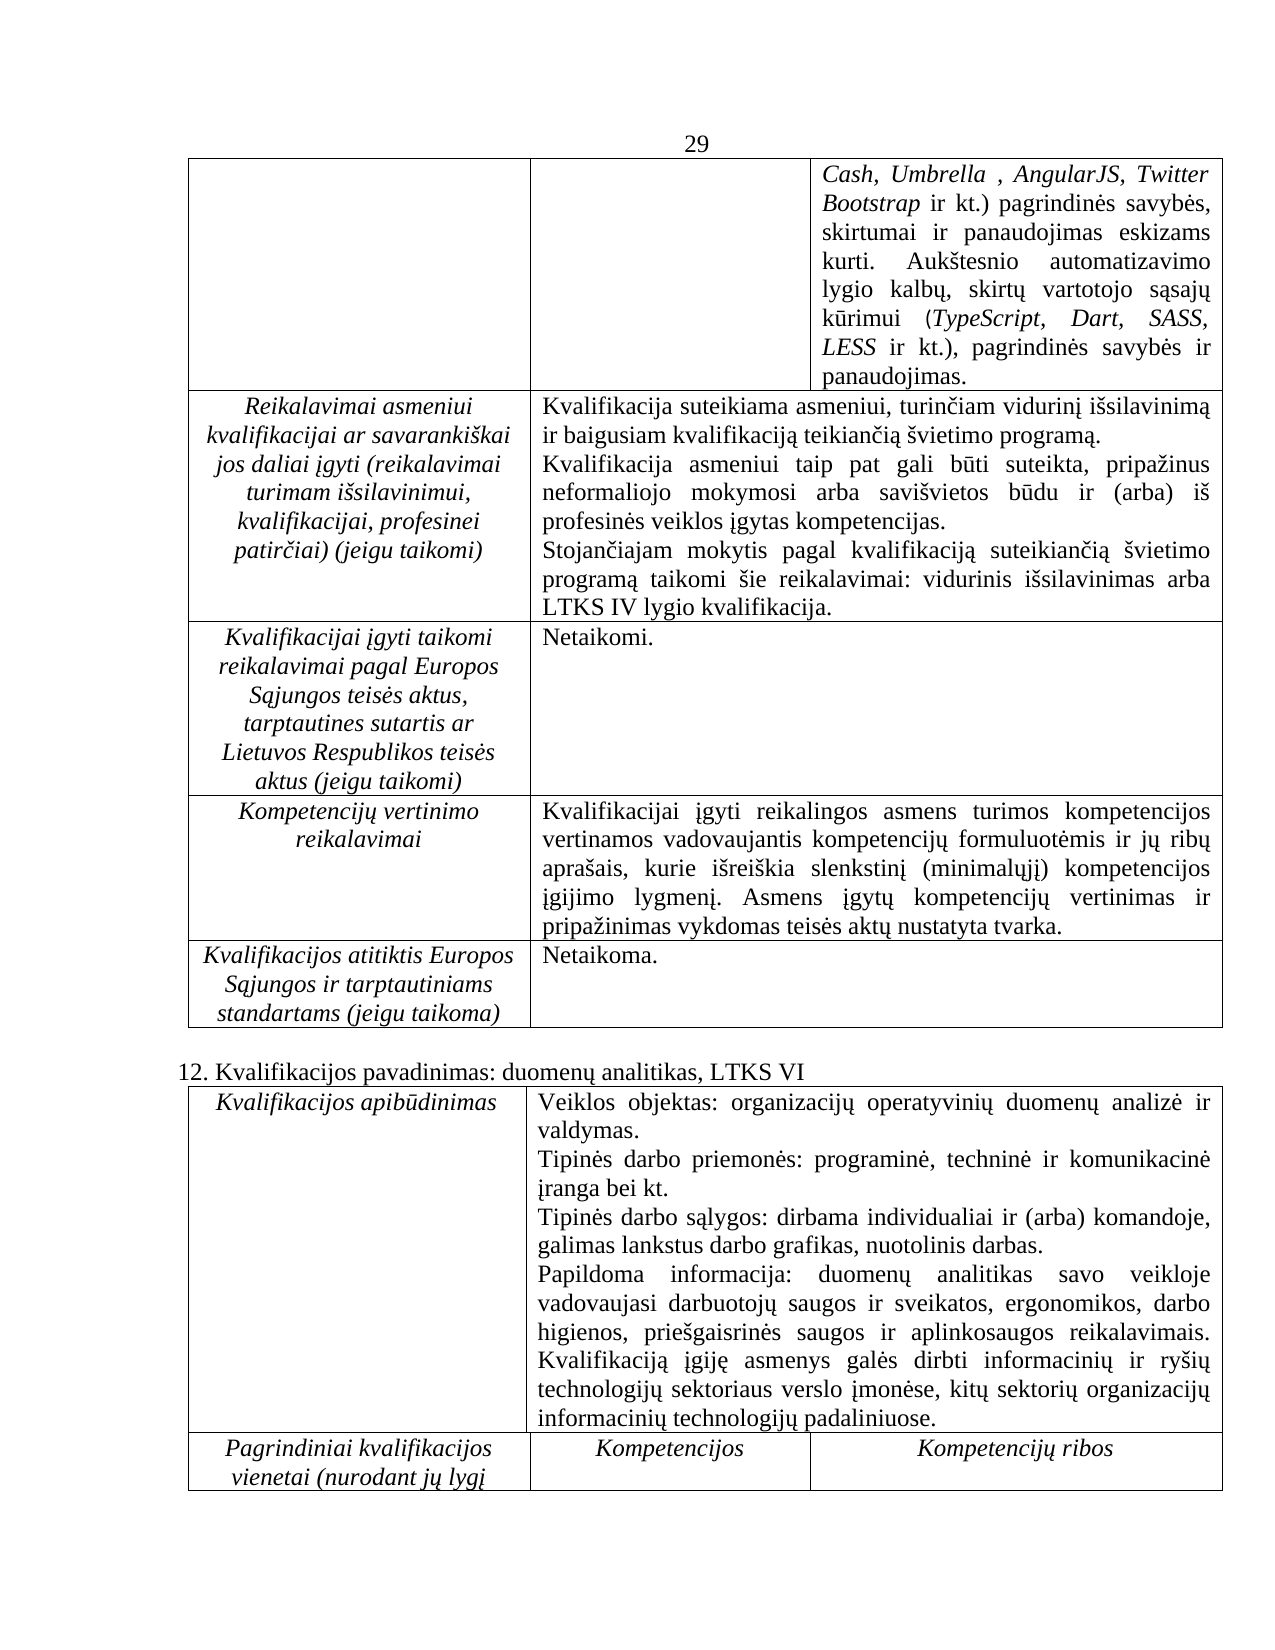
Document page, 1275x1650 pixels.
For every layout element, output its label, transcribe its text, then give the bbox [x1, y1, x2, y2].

table_cell Netaikomi. [531, 622, 1222, 795]
table_cell Pagrindiniai kvalifikacijos vienetai (nurodant jų lygį [189, 1433, 530, 1490]
table_header Kvalifikacijos apibūdinimas [189, 1087, 526, 1432]
table_cell Reikalavimai asmeniui kvalifikacijai ar savarankiškai jos daliai įgyti (reikalavimai turimam išsilavinimui, kvalifikacijai, profesinei patirčiai) (jeigu taikomi) [189, 391, 530, 621]
table_cell Netaikoma. [531, 941, 1222, 1027]
table_cell Kvalifikacija suteikiama asmeniui, turinčiam vidurinį išsilavinimą ir baigusiam kvalifikaciją teikiančią švietimo programą. Kvalifikacija asmeniui taip pat gali būti suteikta, pripažinus neformaliojo mokymosi arba savišvietos būdu ir (arba) iš profesinės veiklos įgytas kompetencijas. Stojančiajam mokytis pagal kvalifikaciją suteikiančią švietimo programą taikomi šie reikalavimai: vidurinis išsilavinimas arba LTKS IV lygio kvalifikacija. [531, 391, 1222, 621]
table_header Veiklos objektas: organizacijų operatyvinių duomenų analizė ir valdymas. Tipinės darbo priemonės: programinė, techninė ir komunikacinė įranga bei kt. Tipinės darbo sąlygos: dirbama individualiai ir (arba) komandoje, galimas lankstus darbo grafikas, nuotolinis darbas. Papildoma informacija: duomenų analitikas savo veikloje vadovaujasi darbuotojų saugos ir sveikatos, ergonomikos, darbo higienos, priešgaisrinės saugos ir aplinkosaugos reikalavimais. Kvalifikaciją įgiję asmenys galės dirbti informacinių ir ryšių technologijų sektoriaus verslo įmonėse, kitų sektorių organizacijų informacinių technologijų padaliniuose. [527, 1087, 1222, 1432]
table_cell [531, 159, 810, 390]
table_cell [189, 159, 530, 390]
text 12. Kvalifikacijos pavadinimas: duomenų analitikas, LTKS VI [177, 1057, 1216, 1086]
table_cell Cash, Umbrella , AngularJS, Twitter Bootstrap ir kt.) pagrindinės savybės, skirtumai ir panaudojimas eskizams kurti. Aukštesnio automatizavimo lygio kalbų, skirtų vartotojo sąsajų kūrimui (TypeScript, Dart, SASS, LESS ir kt.), pagrindinės savybės ir panaudojimas. [811, 159, 1222, 390]
table_cell Kvalifikacijos atitiktis Europos Sąjungos ir tarptautiniams standartams (jeigu taikoma) [189, 941, 530, 1027]
table_cell Kvalifikacijai įgyti taikomi reikalavimai pagal Europos Sąjungos teisės aktus, tarptautines sutartis ar Lietuvos Respublikos teisės aktus (jeigu taikomi) [189, 622, 530, 795]
table_cell Kvalifikacijai įgyti reikalingos asmens turimos kompetencijos vertinamos vadovaujantis kompetencijų formuluotėmis ir jų ribų aprašais, kurie išreiškia slenkstinį (minimalųjį) kompetencijos įgijimo lygmenį. Asmens įgytų kompetencijų vertinimas ir pripažinimas vykdomas teisės aktų nustatyta tvarka. [531, 796, 1222, 939]
table_cell Kompetencijų ribos [811, 1433, 1222, 1490]
table_cell Kompetencijos [531, 1433, 810, 1490]
table_cell Kompetencijų vertinimo reikalavimai [189, 796, 530, 939]
